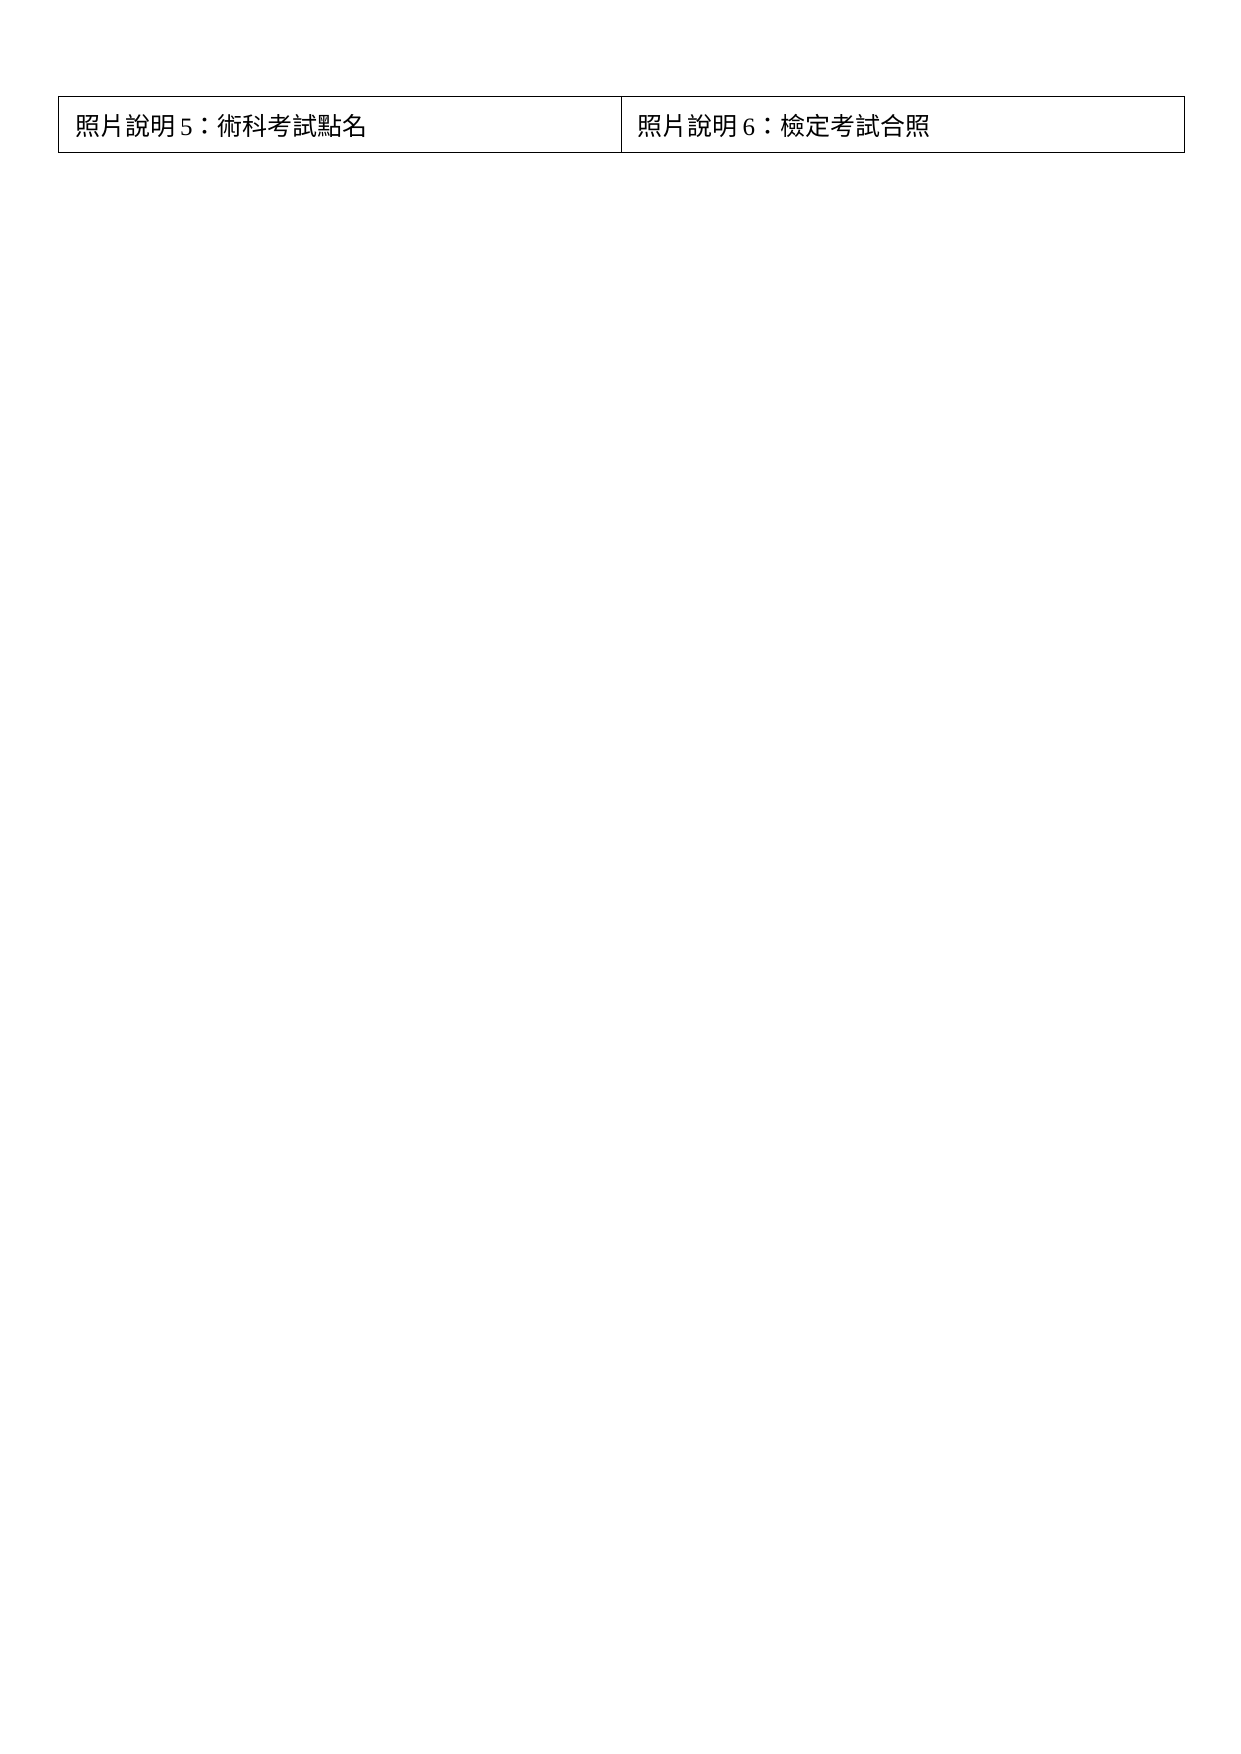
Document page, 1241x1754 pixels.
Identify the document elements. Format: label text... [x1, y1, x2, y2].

table_cell 照片說明6：檢定考試合照 [622, 97, 1184, 152]
table_cell 照片說明5：術科考試點名 [59, 97, 621, 152]
